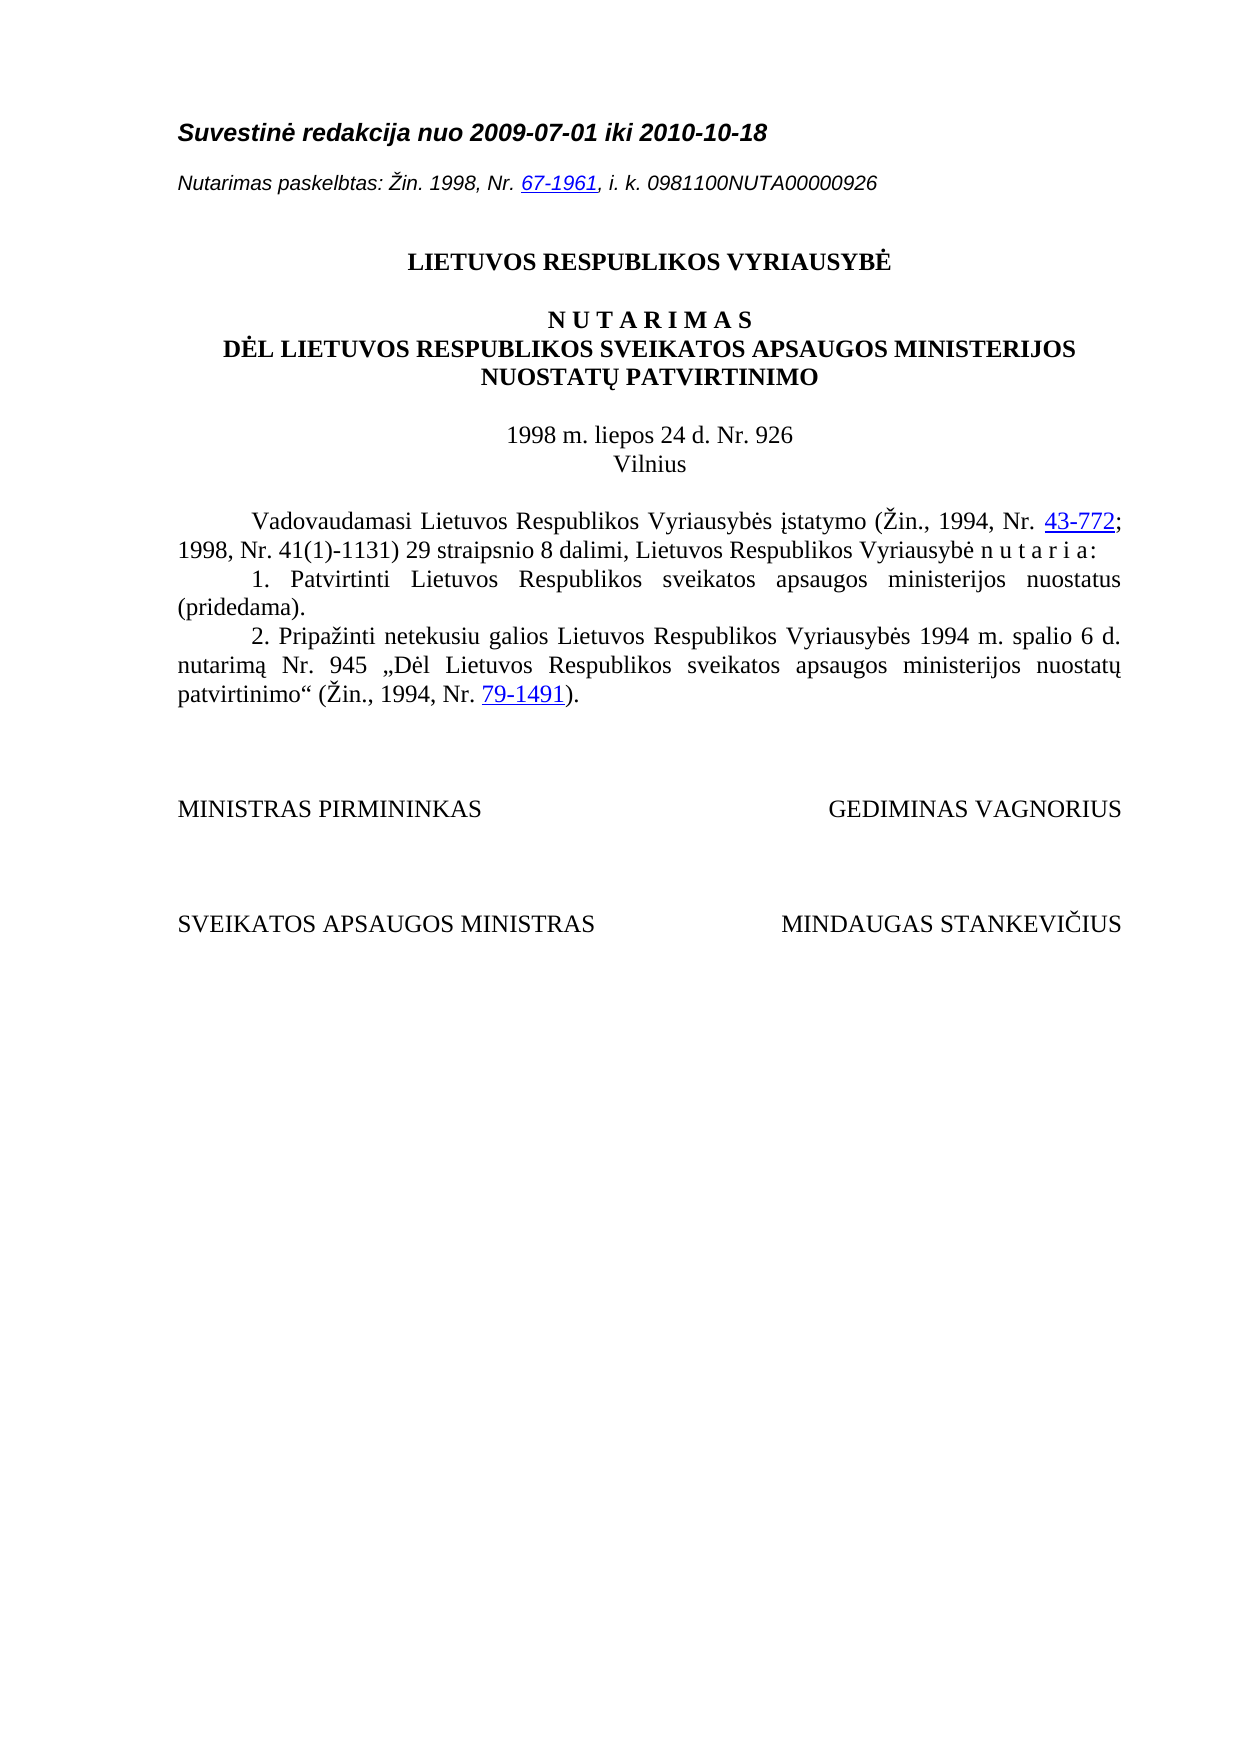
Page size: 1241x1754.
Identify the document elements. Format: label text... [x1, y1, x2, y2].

text MINISTRAS PIRMININKAS GEDIMINAS VAGNORIUS [177, 794, 1122, 822]
text DĖL LIETUVOS RESPUBLIKOS SVEIKATOS APSAUGOS MINISTERIJOS NUOSTATŲ PATVIRTINIMO [177, 334, 1122, 391]
text 1998 m. liepos 24 d. Nr. 926 [177, 420, 1122, 449]
text Nutarimas paskelbtas: Žin. 1998, Nr. 67-1961, i. k. 0981100NUTA00000926 [177, 171, 1122, 195]
text Vadovaudamasi Lietuvos Respublikos Vyriausybės įstatymo (Žin., 1994, Nr. 43-772; 1998, Nr. 41(1)-1131) 29 straipsnio 8 dalimi, Lietuvos Respublikos Vyriausybė nutaria: [177, 506, 1122, 564]
text N U T A R I M A S [177, 305, 1122, 334]
text SVEIKATOS APSAUGOS MINISTRAS MINDAUGAS STANKEVIČIUS [177, 909, 1122, 937]
text Vilnius [177, 449, 1122, 477]
text 1. Patvirtinti Lietuvos Respublikos sveikatos apsaugos ministerijos nuostatus (pridedama). [177, 564, 1122, 621]
text Suvestinė redakcija nuo 2009-07-01 iki 2010-10-18 [177, 118, 1122, 147]
text LIETUVOS RESPUBLIKOS VYRIAUSYBĖ [177, 247, 1122, 276]
text 2. Pripažinti netekusiu galios Lietuvos Respublikos Vyriausybės 1994 m. spalio 6 d. nutarimą Nr. 945 „Dėl Lietuvos Respublikos sveikatos apsaugos ministerijos nuostatų patvirtinimo“ (Žin., 1994, Nr. 79-1491). [177, 621, 1122, 707]
